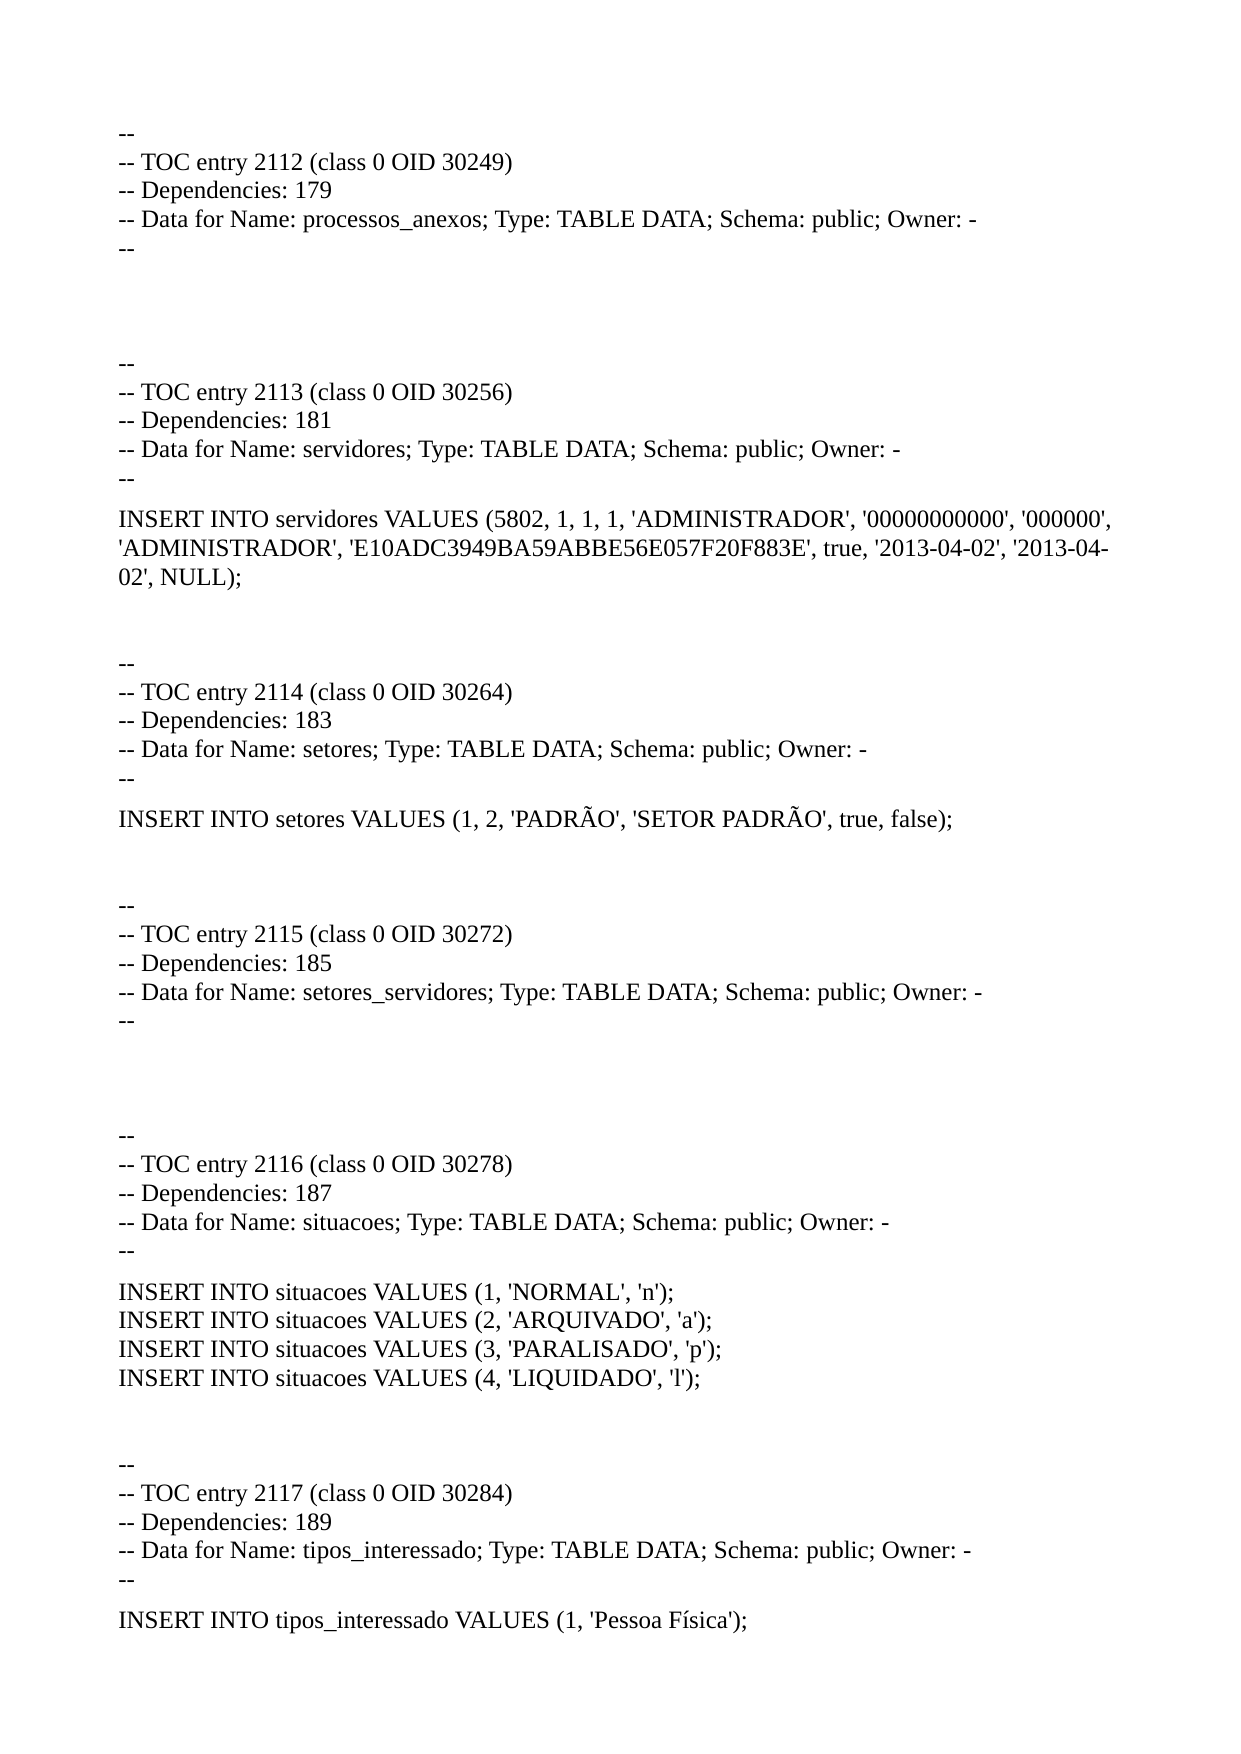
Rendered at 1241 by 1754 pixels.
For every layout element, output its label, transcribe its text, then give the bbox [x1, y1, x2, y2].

text INSERT INTO situacoes VALUES (1, 'NORMAL', 'n'); INSERT INTO situacoes VALUES (2, 'ARQUIVADO', 'a'); INSERT INTO situacoes VALUES (3, 'PARALISADO', 'p'); INSERT INTO situacoes VALUES (4, 'LIQUIDADO', 'l'); -- -- TOC entry 2117 (class 0 OID 30284) -- Dependencies: 189 -- Data for Name: tipos_interessado; Type: TABLE DATA; Schema: public; Owner: - -- [118, 1277, 1122, 1593]
text INSERT INTO setores VALUES (1, 2, 'PADRÃO', 'SETOR PADRÃO', true, false); -- -- TOC entry 2115 (class 0 OID 30272) -- Dependencies: 185 -- Data for Name: setores_servidores; Type: TABLE DATA; Schema: public; Owner: - -- -- -- TOC entry 2116 (class 0 OID 30278) -- Dependencies: 187 -- Data for Name: situacoes; Type: TABLE DATA; Schema: public; Owner: - -- [118, 804, 1122, 1264]
text INSERT INTO servidores VALUES (5802, 1, 1, 1, 'ADMINISTRADOR', '00000000000', '000000', 'ADMINISTRADOR', 'E10ADC3949BA59ABBE56E057F20F883E', true, '2013-04-02', '2013-04-02', NULL); -- -- TOC entry 2114 (class 0 OID 30264) -- Dependencies: 183 -- Data for Name: setores; Type: TABLE DATA; Schema: public; Owner: - -- [118, 504, 1122, 792]
text INSERT INTO tipos_interessado VALUES (1, 'Pessoa Física'); [118, 1606, 1122, 1634]
text - -- -- -- TOC entry 2112 (class 0 OID 30249) -- Dependencies: 179 -- Data for Name: processos_anexos; Type: TABLE DATA; Schema: public; Owner: - -- -- -- TOC entry 2113 (class 0 OID 30256) -- Dependencies: 181 -- Data for Name: servidores; Type: TABLE DATA; Schema: public; Owner: - -- [118, 118, 1122, 492]
